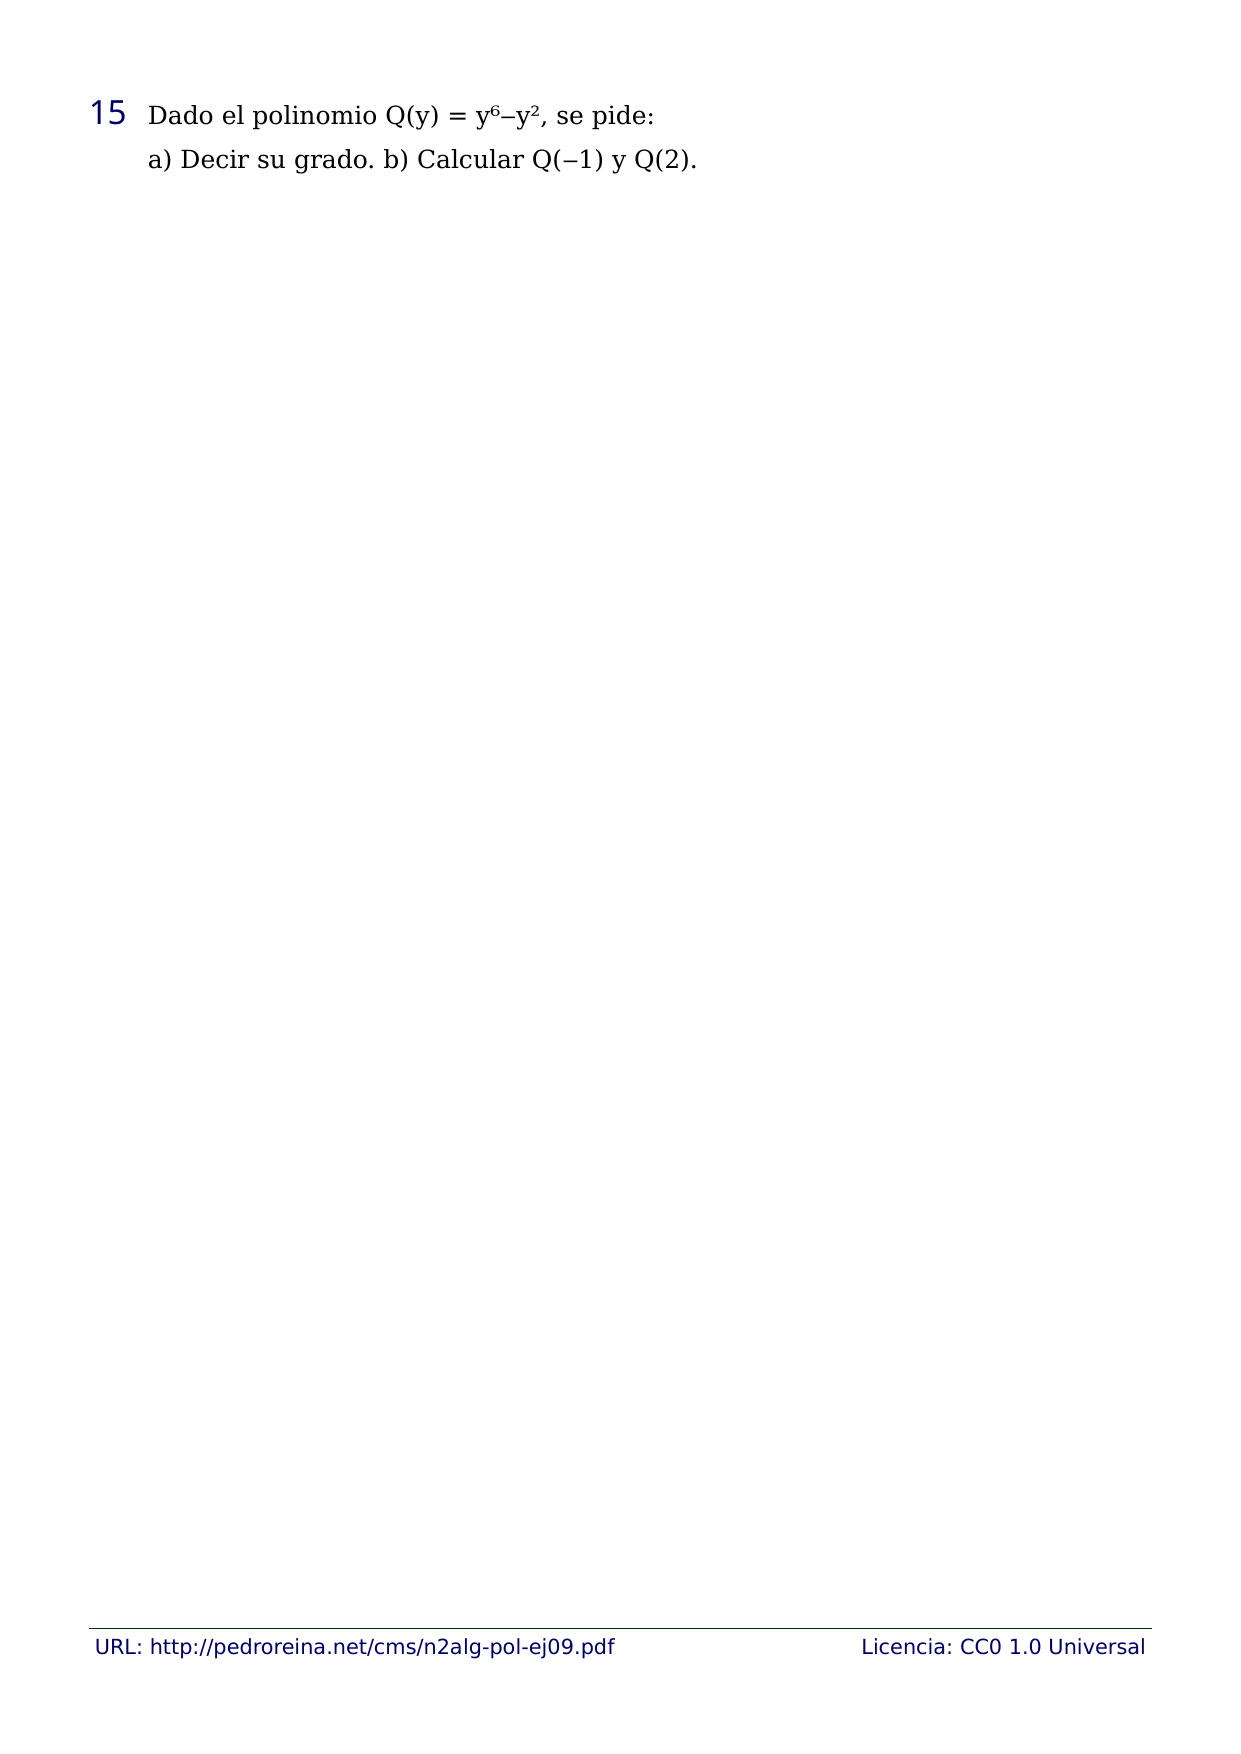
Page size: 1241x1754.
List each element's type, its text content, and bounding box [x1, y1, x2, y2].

list Dado el polinomio Q(y) = y⁶‒y², se pide: [88, 88, 1152, 134]
text a) Decir su grado. b) Calcular Q(‒1) y Q(2). [148, 146, 1152, 175]
